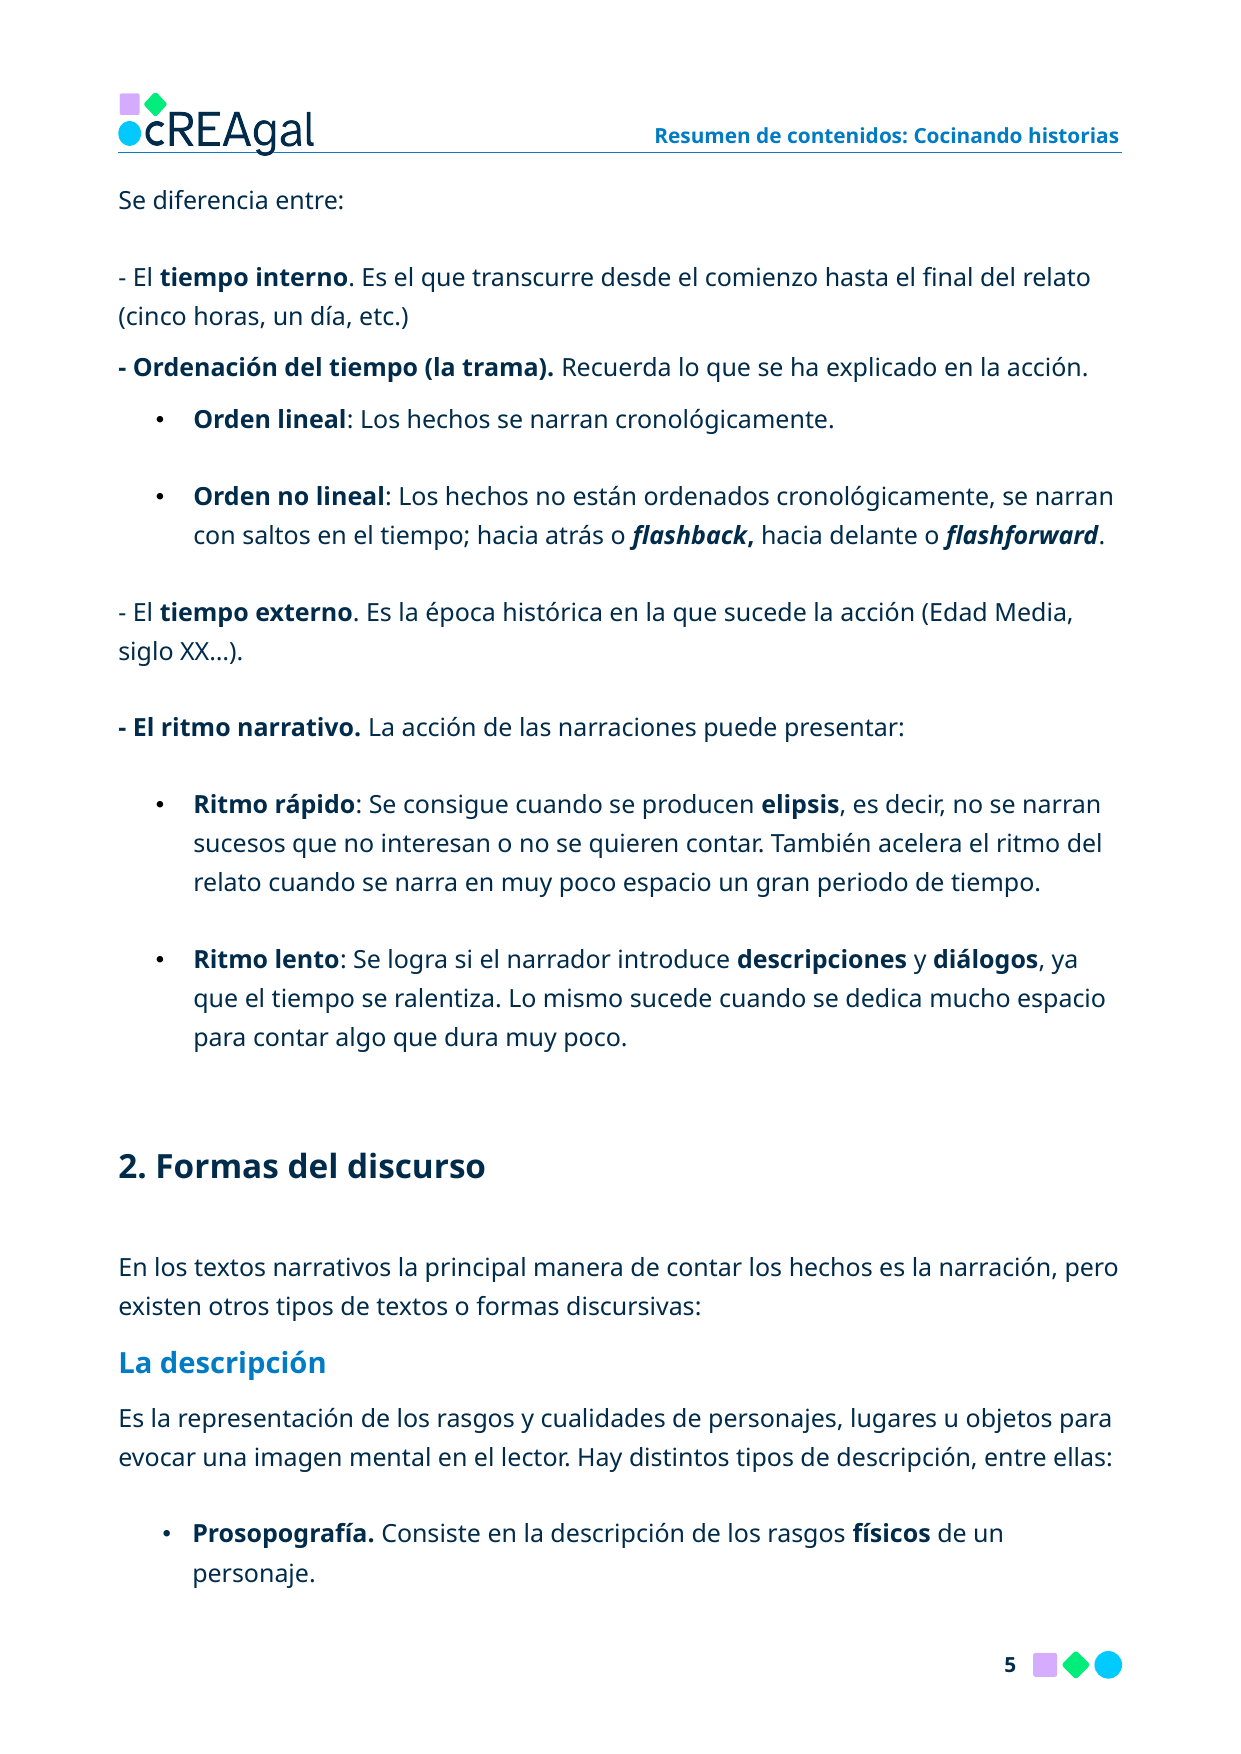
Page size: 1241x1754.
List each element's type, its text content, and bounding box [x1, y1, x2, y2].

text En los textos narrativos la principal manera de contar los hechos es la narración, pero existen otros tipos de textos o formas discursivas: [118, 1249, 1122, 1322]
list Orden no lineal: Los hechos no están ordenados cronológicamente, se narran con saltos en el tiempo; hacia atrás o flashback, hacia delante o flashforward. [156, 478, 1122, 552]
list Prosopografía. Consiste en la descripción de los rasgos físicos de un personaje. [162, 1516, 1122, 1589]
text Es la representación de los rasgos y cualidades de personajes, lugares u objetos para evocar una imagen mental en el lector. Hay distintos tipos de descripción, entre ellas: [118, 1400, 1122, 1473]
text - Ordenación del tiempo (la trama). Recuerda lo que se ha explicado en la acción. [118, 350, 1122, 384]
text Se diferencia entre: [118, 182, 1122, 217]
subtitle 2. Formas del discurso [118, 1143, 1122, 1189]
text - El tiempo externo. Es la época histórica en la que sucede la acción (Edad Media, siglo XX…). [118, 594, 1122, 667]
list Ritmo rápido: Se consigue cuando se producen elipsis, es decir, no se narran sucesos que no interesan o no se quieren contar. También acelera el ritmo del relato cuando se narra en muy poco espacio un gran periodo de tiempo. [156, 787, 1122, 899]
picture [118, 93, 314, 156]
text - El tiempo interno. Es el que transcurre desde el comienzo hasta el final del relato (cinco horas, un día, etc.) [118, 259, 1122, 332]
text - El ritmo narrativo. La acción de las narraciones puede presentar: [118, 710, 1122, 744]
list Ritmo lento: Se logra si el narrador introduce descripciones y diálogos, ya que el tiempo se ralentiza. Lo mismo sucede cuando se dedica mucho espacio para contar algo que dura muy poco. [156, 942, 1122, 1054]
list Orden lineal: Los hechos se narran cronológicamente. [156, 402, 1122, 436]
subtitle La descripción [118, 1342, 1122, 1382]
